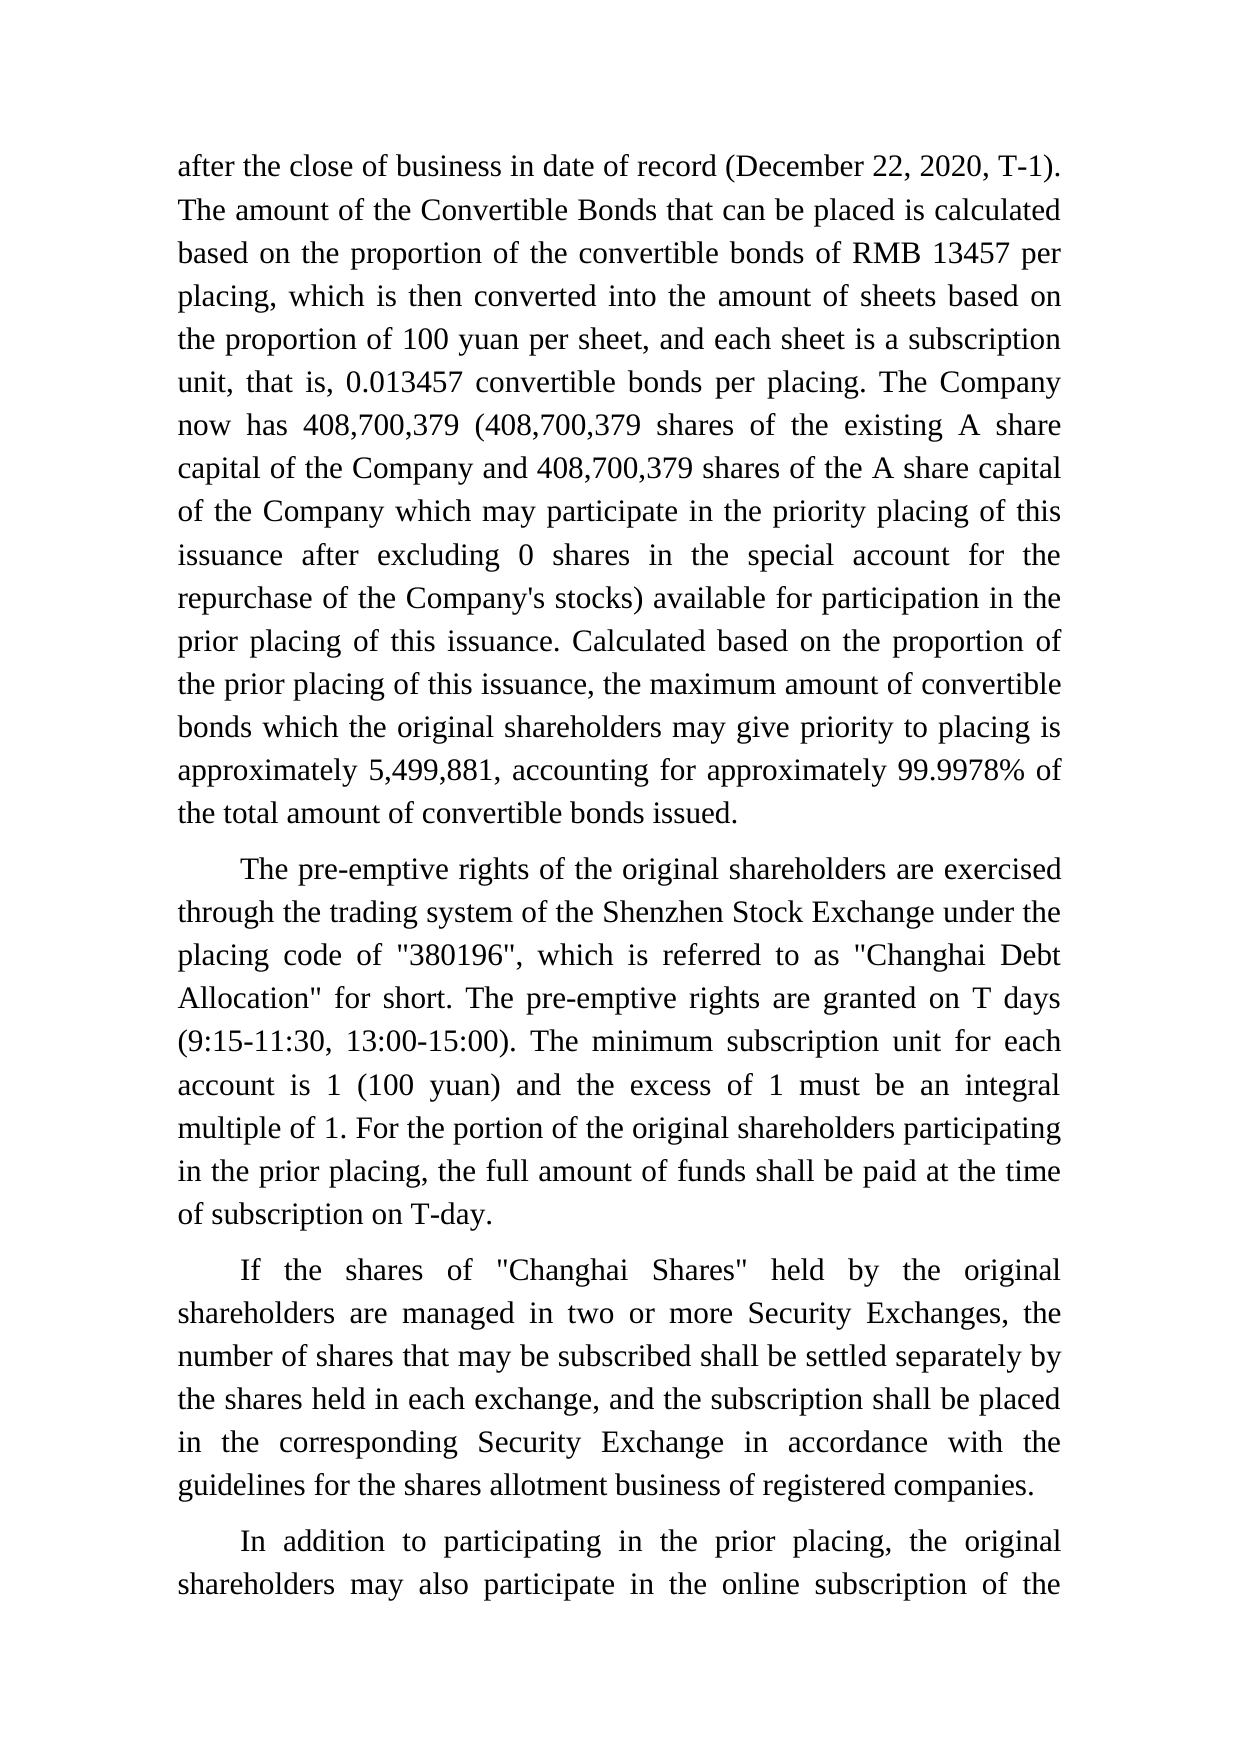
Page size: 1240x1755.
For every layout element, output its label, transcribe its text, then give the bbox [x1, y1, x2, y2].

text In addition to participating in the prior placing, the original shareholders may also participate in the online subscription of the [177, 1522, 1062, 1601]
text after the close of business in date of record (December 22, 2020, T-1). The amount of the Convertible Bonds that can be placed is calculated based on the proportion of the convertible bonds of RMB 13457 per placing, which is then converted into the amount of sheets based on the proportion of 100 yuan per sheet, and each sheet is a subscription unit, that is, 0.013457 convertible bonds per placing. The Company now has 408,700,379 (408,700,379 shares of the existing A share capital of the Company and 408,700,379 shares of the A share capital of the Company which may participate in the priority placing of this issuance after excluding 0 shares in the special account for the repurchase of the Company's stocks) available for participation in the prior placing of this issuance. Calculated based on the proportion of the prior placing of this issuance, the maximum amount of convertible bonds which the original shareholders may give priority to placing is approximately 5,499,881, accounting for approximately 99.9978% of the total amount of convertible bonds issued. [177, 148, 1062, 831]
text If the shares of "Changhai Shares" held by the original shareholders are managed in two or more Security Exchanges, the number of shares that may be subscribed shall be settled separately by the shares held in each exchange, and the subscription shall be placed in the corresponding Security Exchange in accordance with the guidelines for the shares allotment business of registered companies. [177, 1251, 1062, 1502]
text The pre-emptive rights of the original shareholders are exercised through the trading system of the Shenzhen Stock Exchange under the placing code of "380196", which is referred to as "Changhai Debt Allocation" for short. The pre-emptive rights are granted on T days (9:15-11:30, 13:00-15:00). The minimum subscription unit for each account is 1 (100 yuan) and the excess of 1 must be an integral multiple of 1. For the portion of the original shareholders participating in the prior placing, the full amount of funds shall be paid at the time of subscription on T-day. [177, 850, 1062, 1231]
